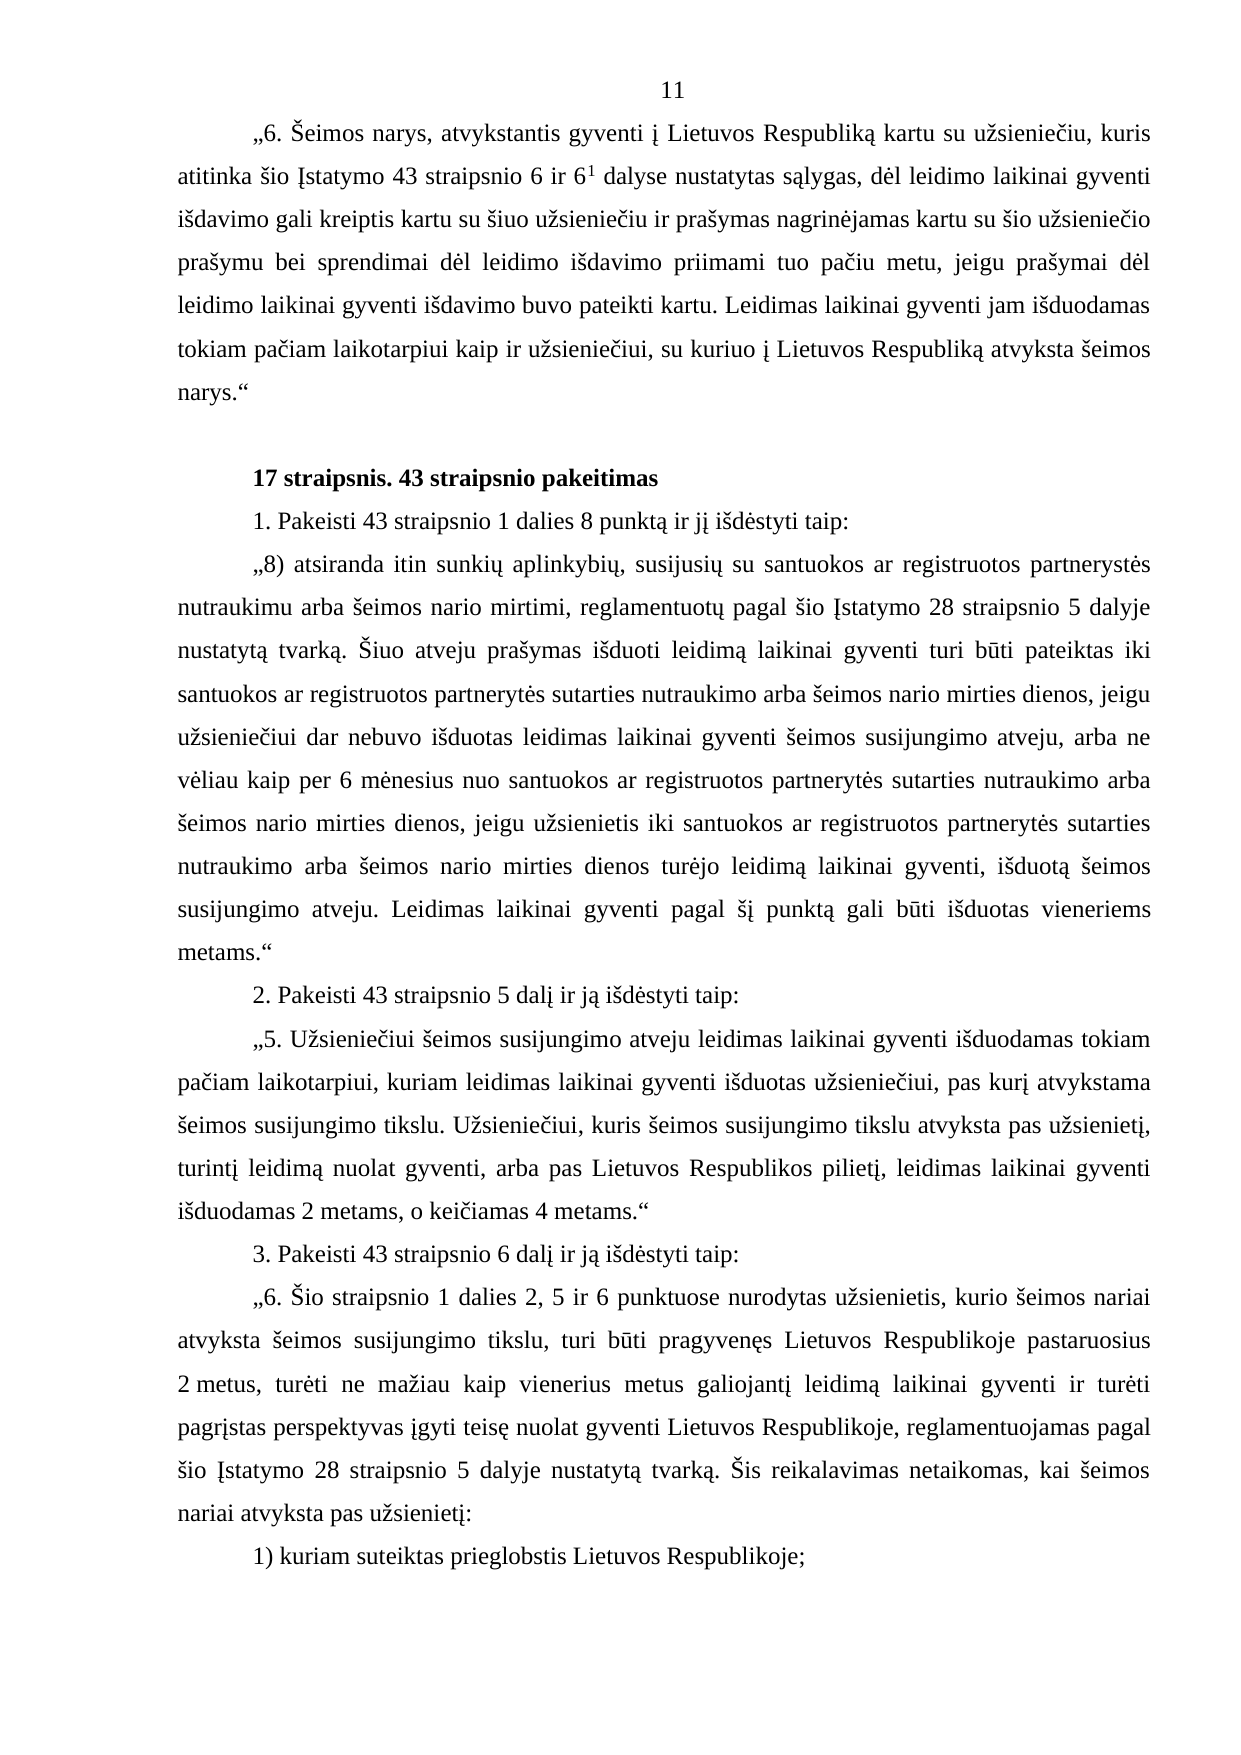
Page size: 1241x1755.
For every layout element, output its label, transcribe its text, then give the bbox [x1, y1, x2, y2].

text 3. Pakeisti 43 straipsnio 6 dalį ir ją išdėstyti taip: [177, 1239, 1152, 1268]
text „8) atsiranda itin sunkių aplinkybių, susijusių su santuokos ar registruotos partnerystės nutraukimu arba šeimos nario mirtimi, reglamentuotų pagal šio Įstatymo 28 straipsnio 5 dalyje nustatytą tvarką. Šiuo atveju prašymas išduoti leidimą laikinai gyventi turi būti pateiktas iki santuokos ar registruotos partnerytės sutarties nutraukimo arba šeimos nario mirties dienos, jeigu užsieniečiui dar nebuvo išduotas leidimas laikinai gyventi šeimos susijungimo atveju, arba ne vėliau kaip per 6 mėnesius nuo santuokos ar registruotos partnerytės sutarties nutraukimo arba šeimos nario mirties dienos, jeigu užsienietis iki santuokos ar registruotos partnerytės sutarties nutraukimo arba šeimos nario mirties dienos turėjo leidimą laikinai gyventi, išduotą šeimos susijungimo atveju. Leidimas laikinai gyventi pagal šį punktą gali būti išduotas vieneriems metams.“ [177, 549, 1152, 966]
text „6. Šio straipsnio 1 dalies 2, 5 ir 6 punktuose nurodytas užsienietis, kurio šeimos nariai atvyksta šeimos susijungimo tikslu, turi būti pragyvenęs Lietuvos Respublikoje pastaruosius 2 metus, turėti ne mažiau kaip vienerius metus galiojantį leidimą laikinai gyventi ir turėti pagrįstas perspektyvas įgyti teisę nuolat gyventi Lietuvos Respublikoje, reglamentuojamas pagal šio Įstatymo 28 straipsnio 5 dalyje nustatytą tvarką. Šis reikalavimas netaikomas, kai šeimos nariai atvyksta pas užsienietį: [177, 1282, 1152, 1527]
text „6. Šeimos narys, atvykstantis gyventi į Lietuvos Respubliką kartu su užsieniečiu, kuris atitinka šio Įstatymo 43 straipsnio 6 ir 61 dalyse nustatytas sąlygas, dėl leidimo laikinai gyventi išdavimo gali kreiptis kartu su šiuo užsieniečiu ir prašymas nagrinėjamas kartu su šio užsieniečio prašymu bei sprendimai dėl leidimo išdavimo priimami tuo pačiu metu, jeigu prašymai dėl leidimo laikinai gyventi išdavimo buvo pateikti kartu. Leidimas laikinai gyventi jam išduodamas tokiam pačiam laikotarpiui kaip ir užsieniečiui, su kuriuo į Lietuvos Respubliką atvyksta šeimos narys.“ [177, 118, 1152, 406]
text „5. Užsieniečiui šeimos susijungimo atveju leidimas laikinai gyventi išduodamas tokiam pačiam laikotarpiui, kuriam leidimas laikinai gyventi išduotas užsieniečiui, pas kurį atvykstama šeimos susijungimo tikslu. Užsieniečiui, kuris šeimos susijungimo tikslu atvyksta pas užsienietį, turintį leidimą nuolat gyventi, arba pas Lietuvos Respublikos pilietį, leidimas laikinai gyventi išduodamas 2 metams, o keičiamas 4 metams.“ [177, 1024, 1152, 1225]
text 2. Pakeisti 43 straipsnio 5 dalį ir ją išdėstyti taip: [177, 981, 1152, 1009]
text 1. Pakeisti 43 straipsnio 1 dalies 8 punktą ir jį išdėstyti taip: [177, 506, 1152, 535]
text 17 straipsnis. 43 straipsnio pakeitimas [177, 463, 1152, 492]
text 1) kuriam suteiktas prieglobstis Lietuvos Respublikoje; [177, 1541, 1152, 1570]
